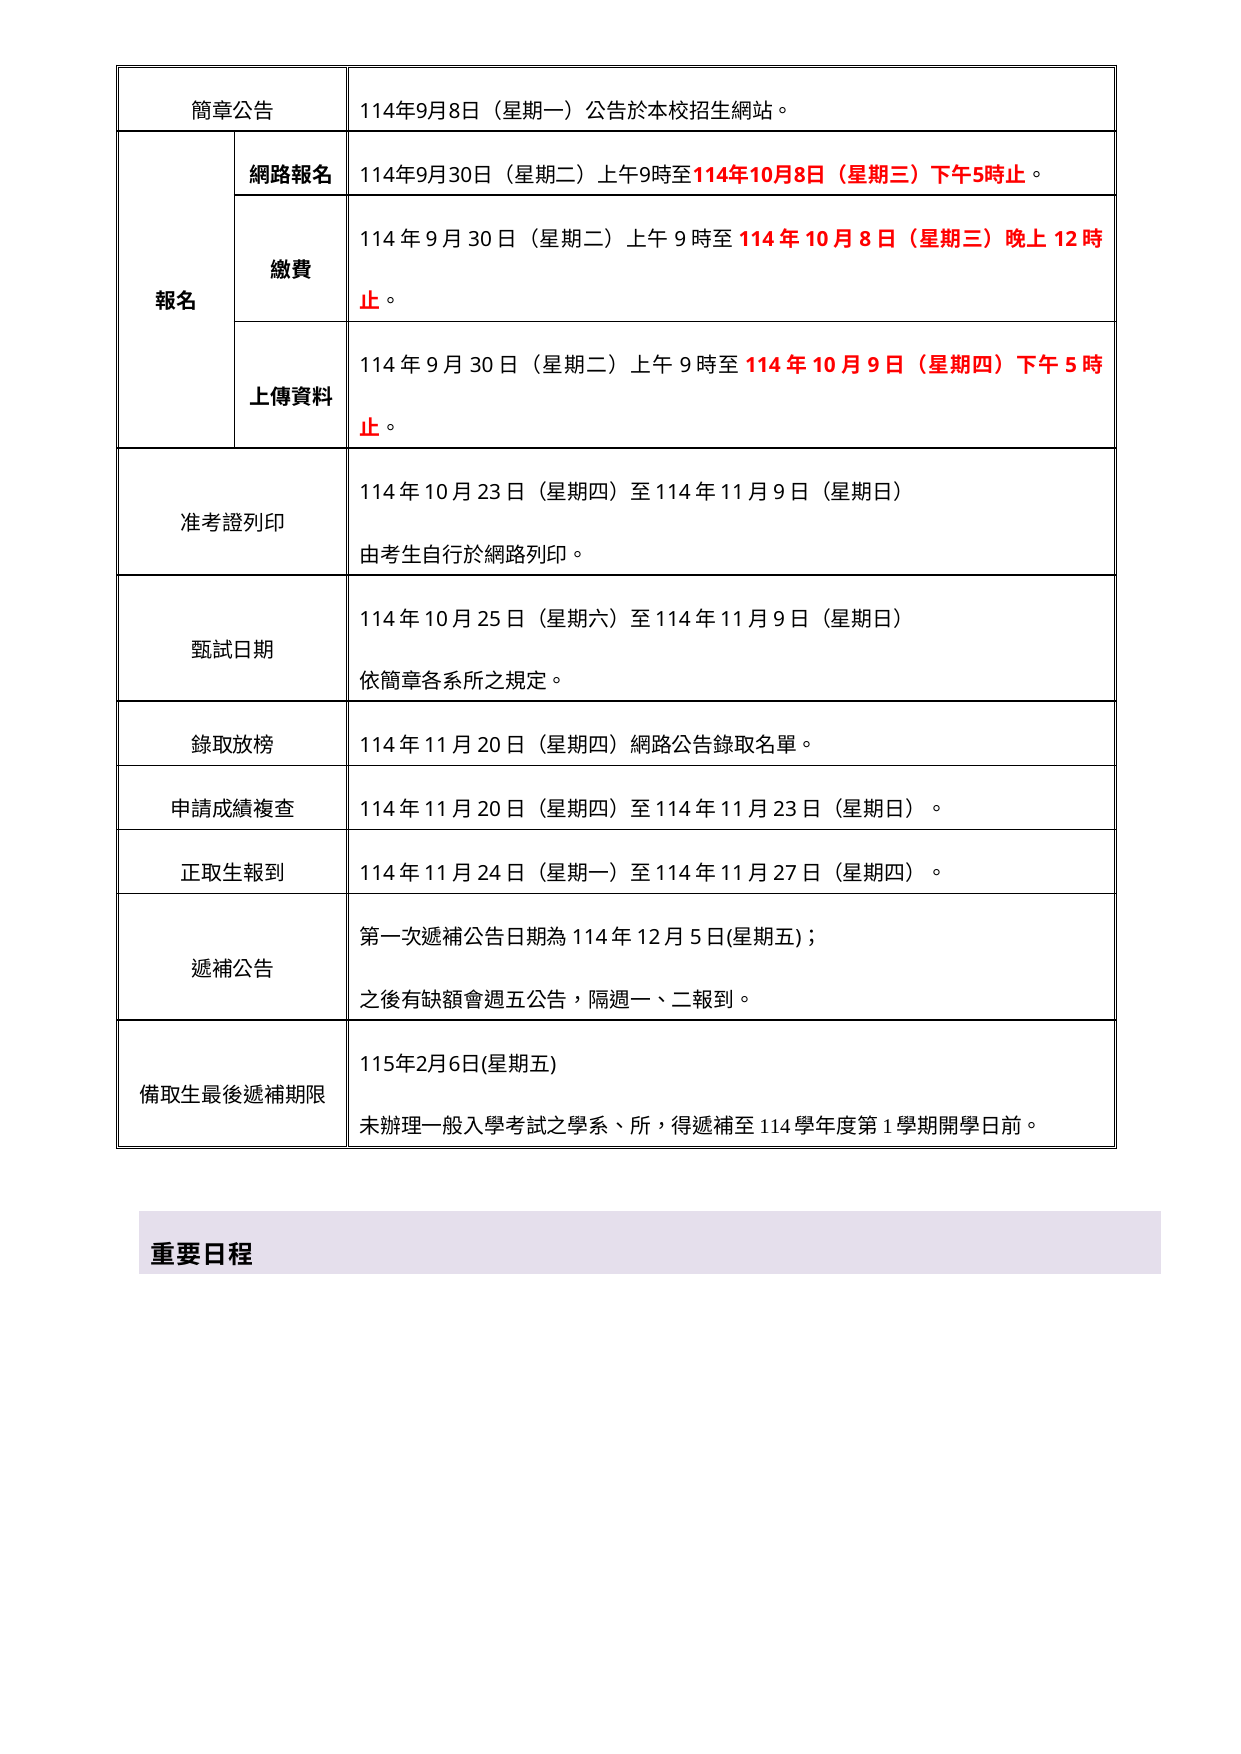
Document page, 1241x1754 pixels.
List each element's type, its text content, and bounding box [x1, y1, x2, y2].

table_cell 上傳資料 [235, 322, 346, 447]
table_cell 114年10月23日（星期四）至114年11月9日（星期日） 由考生自行於網路列印。 [349, 449, 1114, 574]
table_cell 114年9月30日（星期二）上午9時至114年10月9日（星期四）下午5時止。 [349, 322, 1114, 447]
table_cell 正取生報到 [119, 830, 346, 893]
table_cell 114年10月25日（星期六）至114年11月9日（星期日） 依簡章各系所之規定。 [349, 576, 1114, 700]
table_cell 網路報名 [235, 132, 346, 194]
table_cell 115年2月6日(星期五) 未辦理一般入學考試之學系、所，得遞補至114學年度第1學期開學日前。 [349, 1021, 1114, 1146]
table_cell 繳費 [235, 196, 346, 321]
table_header 重要日程 [139, 1211, 1161, 1274]
table_cell 114年11月20日（星期四）網路公告錄取名單。 [349, 702, 1114, 764]
table_cell 114年9月30日（星期二）上午9時至114年10月8日（星期三）下午5時止。 [349, 132, 1114, 194]
table_cell 114年9月30日（星期二）上午9時至114年10月8日（星期三）晚上12時止。 [349, 196, 1114, 321]
table_cell 114年11月20日（星期四）至114年11月23日（星期日）。 [349, 766, 1114, 828]
table_cell 遞補公告 [119, 894, 346, 1019]
table_cell 報名 [119, 132, 234, 447]
table_cell 錄取放榜 [119, 702, 346, 764]
table_cell 准考證列印 [119, 449, 346, 574]
table_cell 114年11月24日（星期一）至114年11月27日（星期四）。 [349, 830, 1114, 893]
table_header 114年9月8日（星期一）公告於本校招生網站。 [349, 68, 1114, 130]
table_cell 第一次遞補公告日期為114年12月5日(星期五)； 之後有缺額會週五公告，隔週一、二報到。 [349, 894, 1114, 1019]
table_cell 備取生最後遞補期限 [119, 1021, 346, 1146]
table_cell 甄試日期 [119, 576, 346, 700]
table_header 簡章公告 [119, 68, 346, 130]
table_header [106, 65, 1213, 1680]
table_cell 申請成績複查 [119, 766, 346, 828]
